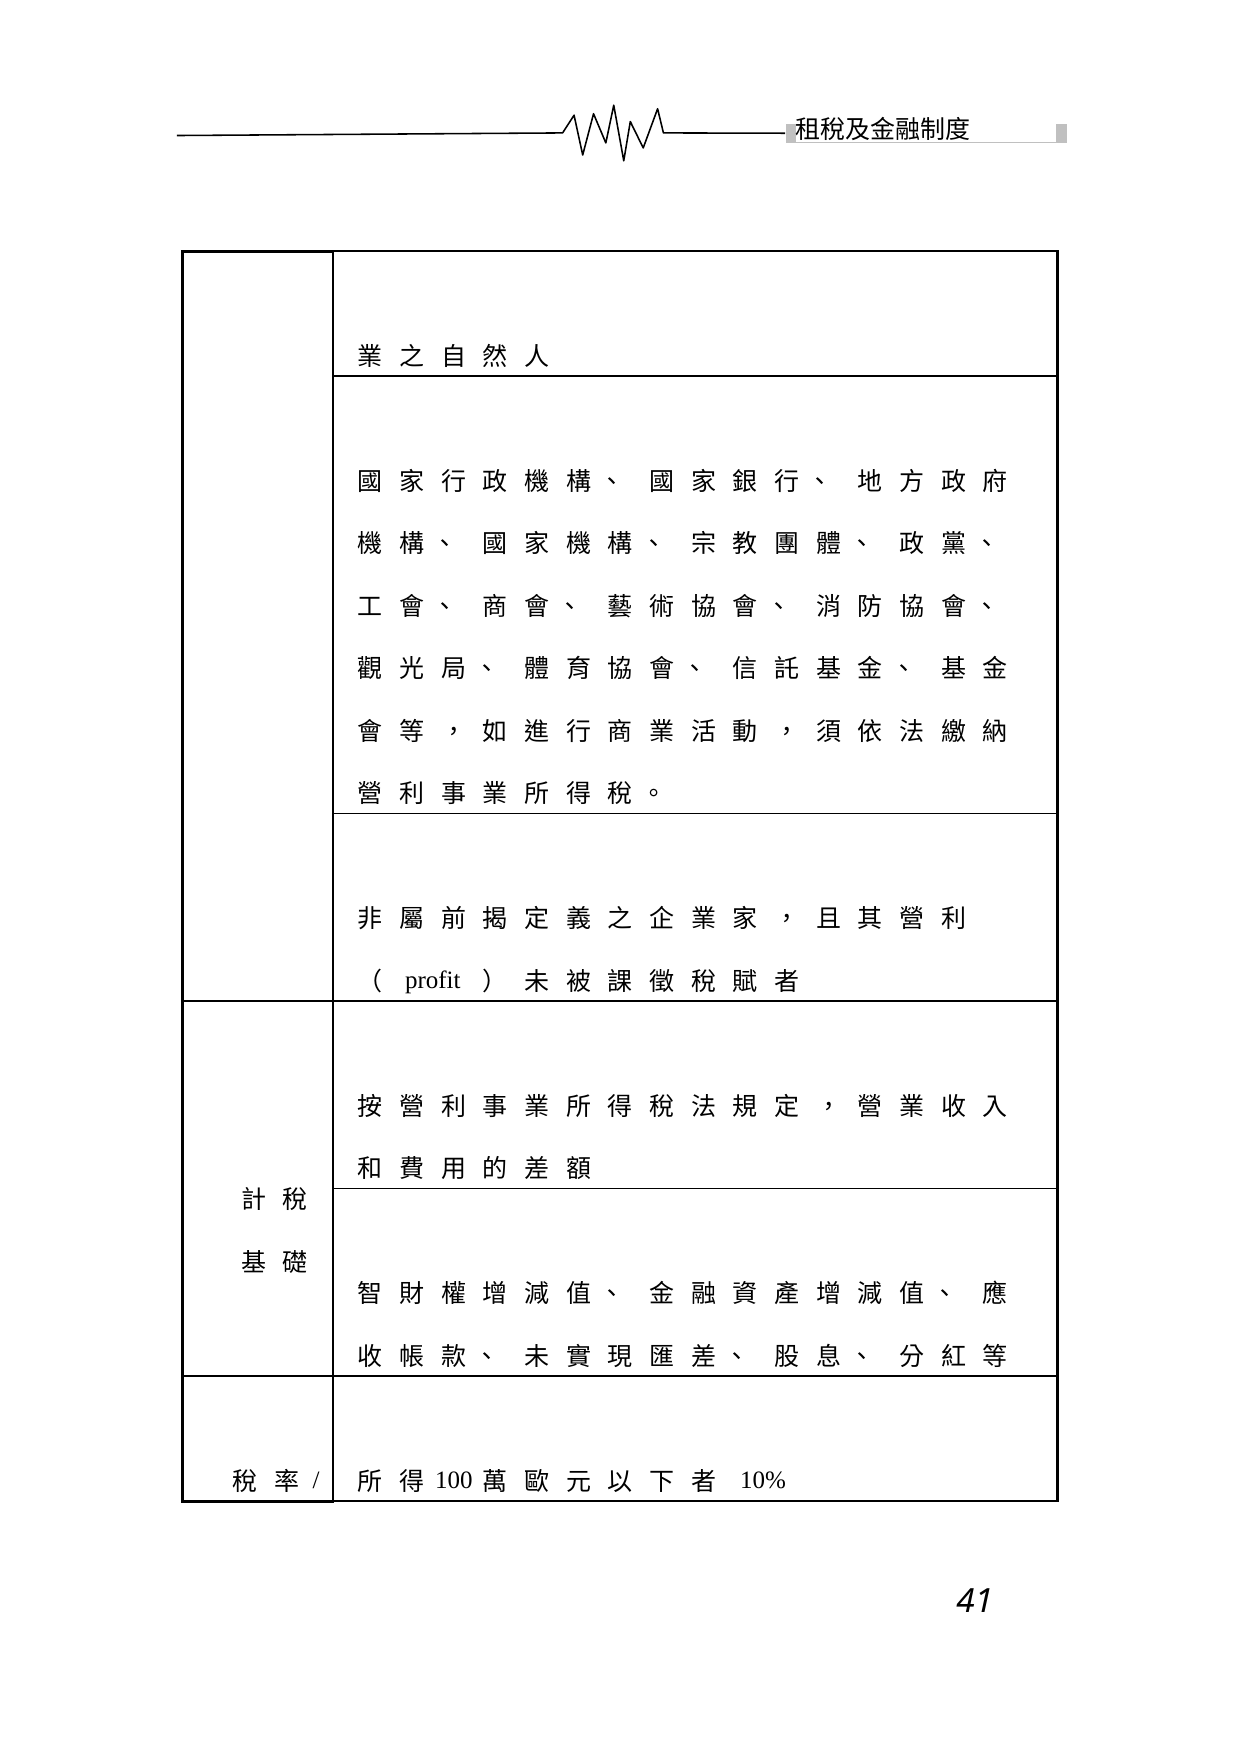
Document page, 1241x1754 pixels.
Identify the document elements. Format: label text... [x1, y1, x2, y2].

table_cell 計稅基礎 [184, 1002, 332, 1375]
table_cell 非屬前揭定義之企業家，且其營利（profit）未被課徵稅賦者 [334, 814, 1056, 1000]
table_header [184, 253, 332, 1000]
table_cell 所得100萬歐元以下者10% [334, 1377, 1056, 1500]
table_cell 按營利事業所得稅法規定，營業收入和費用的差額 [334, 1002, 1056, 1188]
table_cell 稅率/ [184, 1377, 332, 1500]
table_cell 國家行政機構、國家銀行、地方政府機構、國家機構、宗教團體、政黨、工會、商會、藝術協會、消防協會、觀光局、體育協會、信託基金、基金會等，如進行商業活動，須依法繳納營利事業所得稅。 [334, 377, 1056, 813]
table_cell 智財權增減值、金融資產增減值、應收帳款、未實現匯差、股息、分紅等 [334, 1189, 1056, 1375]
table_cell 業之自然人 [334, 252, 1056, 375]
